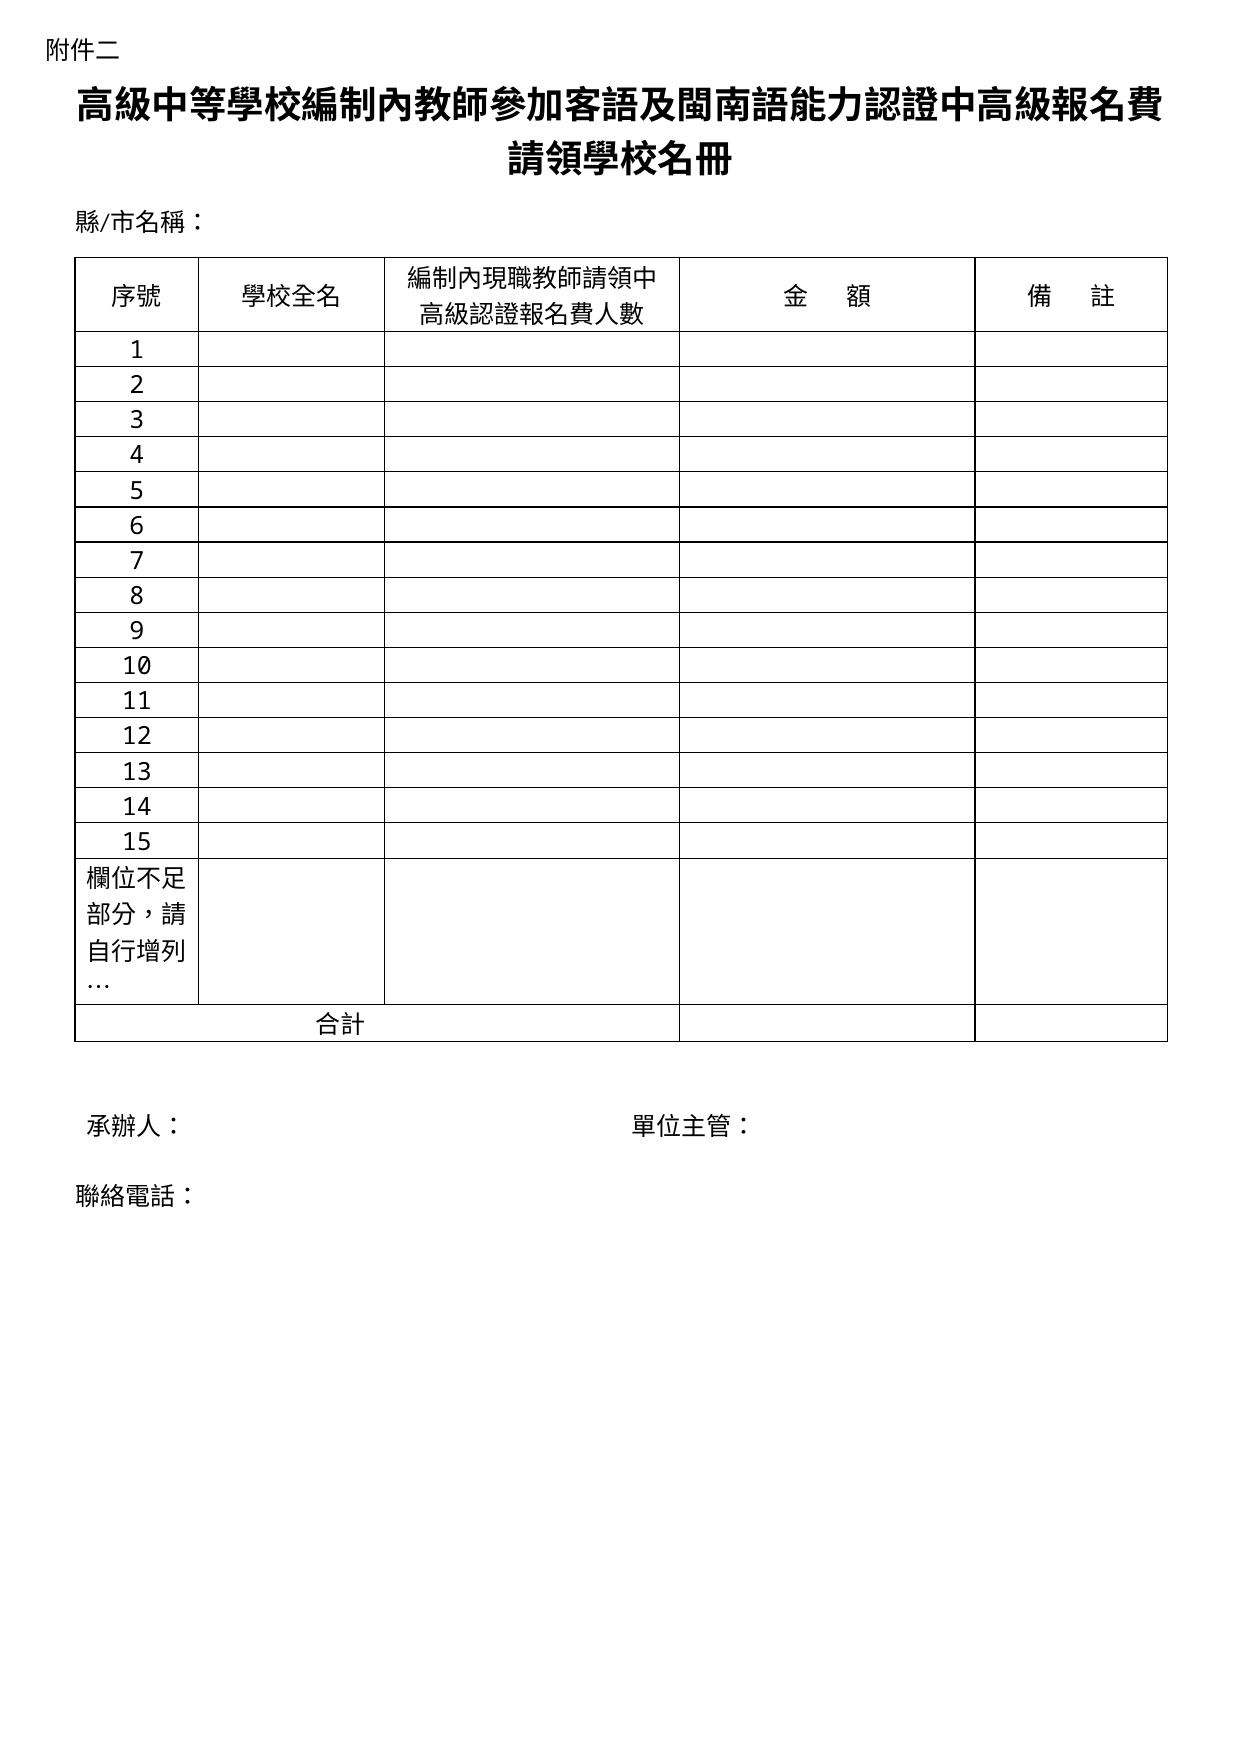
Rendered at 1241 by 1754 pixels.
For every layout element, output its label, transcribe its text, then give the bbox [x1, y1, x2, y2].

table_cell [976, 648, 1167, 682]
text 高級中等學校編制內教師參加客語及閩南語能力認證中高級報名費請領學校名冊 [30, 23, 1165, 183]
table_cell [385, 578, 679, 612]
table_header 金 額 [680, 258, 974, 331]
table_cell 1 [76, 332, 198, 366]
table_header 單位主管： [620, 1106, 1164, 1143]
table_cell 8 [76, 578, 198, 612]
table_cell [199, 823, 384, 857]
table_cell [976, 367, 1167, 401]
table_cell [199, 613, 384, 647]
table_cell [976, 472, 1167, 506]
table_cell 13 [76, 753, 198, 787]
table_cell [385, 683, 679, 717]
table_cell [680, 402, 974, 436]
table_cell 14 [76, 788, 198, 822]
table_cell [199, 648, 384, 682]
table_cell 11 [76, 683, 198, 717]
table_cell [976, 402, 1167, 436]
table_cell [680, 788, 974, 822]
table_cell [680, 859, 974, 1003]
table_cell [976, 578, 1167, 612]
table_cell 9 [76, 613, 198, 647]
table_cell [976, 823, 1167, 857]
table_cell 合計 [76, 1005, 679, 1041]
table_cell [976, 543, 1167, 577]
table_cell 15 [76, 823, 198, 857]
table_cell [680, 508, 974, 541]
table_cell [976, 508, 1167, 541]
table_cell [199, 508, 384, 541]
table_header 備 註 [976, 258, 1167, 331]
table_cell [976, 859, 1167, 1003]
table_cell 10 [76, 648, 198, 682]
table_cell [199, 472, 384, 506]
table_cell [385, 613, 679, 647]
table_cell [385, 402, 679, 436]
table_cell [385, 508, 679, 541]
table_cell [680, 753, 974, 787]
table_cell [976, 753, 1167, 787]
table_cell [680, 472, 974, 506]
table_cell [680, 332, 974, 366]
table_cell [385, 648, 679, 682]
table_cell 欄位不足部分，請自行增列… [76, 859, 198, 1003]
table_cell 12 [76, 718, 198, 752]
table_cell [680, 683, 974, 717]
table_cell [199, 578, 384, 612]
table_cell [199, 402, 384, 436]
table_cell [976, 437, 1167, 471]
table_cell [199, 753, 384, 787]
table_cell [976, 788, 1167, 822]
table_cell [976, 613, 1167, 647]
table_cell 7 [76, 543, 198, 577]
table_cell [680, 823, 974, 857]
table_cell [976, 683, 1167, 717]
table_cell [680, 578, 974, 612]
table_cell 4 [76, 437, 198, 471]
table_cell [385, 753, 679, 787]
table_cell [199, 543, 384, 577]
table_cell [680, 367, 974, 401]
text 附件二 [45, 30, 159, 66]
table_cell [680, 543, 974, 577]
table_cell [680, 718, 974, 752]
table_cell 3 [76, 402, 198, 436]
table_header 學校全名 [199, 258, 384, 331]
text 縣/市名稱： [75, 202, 1165, 238]
table_cell [976, 1005, 1167, 1041]
table_cell [199, 718, 384, 752]
table_cell [680, 437, 974, 471]
table_cell [976, 332, 1167, 366]
table_cell [385, 367, 679, 401]
table_header 序號 [76, 258, 198, 331]
table_cell [680, 648, 974, 682]
table_cell [385, 859, 679, 1003]
table_cell 2 [76, 367, 198, 401]
table_cell [680, 1005, 974, 1041]
table_cell [385, 332, 679, 366]
table_cell [385, 718, 679, 752]
table_cell [385, 543, 679, 577]
table_cell [199, 859, 384, 1003]
table_cell [199, 683, 384, 717]
table_cell 6 [76, 508, 198, 541]
table_cell [680, 613, 974, 647]
table_cell [199, 437, 384, 471]
table_cell [385, 437, 679, 471]
table_cell [385, 823, 679, 857]
table_cell [385, 472, 679, 506]
table_cell [385, 788, 679, 822]
table_cell [976, 718, 1167, 752]
table_cell [199, 332, 384, 366]
table_header 承辦人： [75, 1106, 619, 1143]
table_cell [199, 367, 384, 401]
text 聯絡電話： [75, 1177, 1165, 1213]
table_header 編制內現職教師請領中高級認證報名費人數 [385, 258, 679, 331]
table_cell 5 [76, 472, 198, 506]
table_cell [199, 788, 384, 822]
